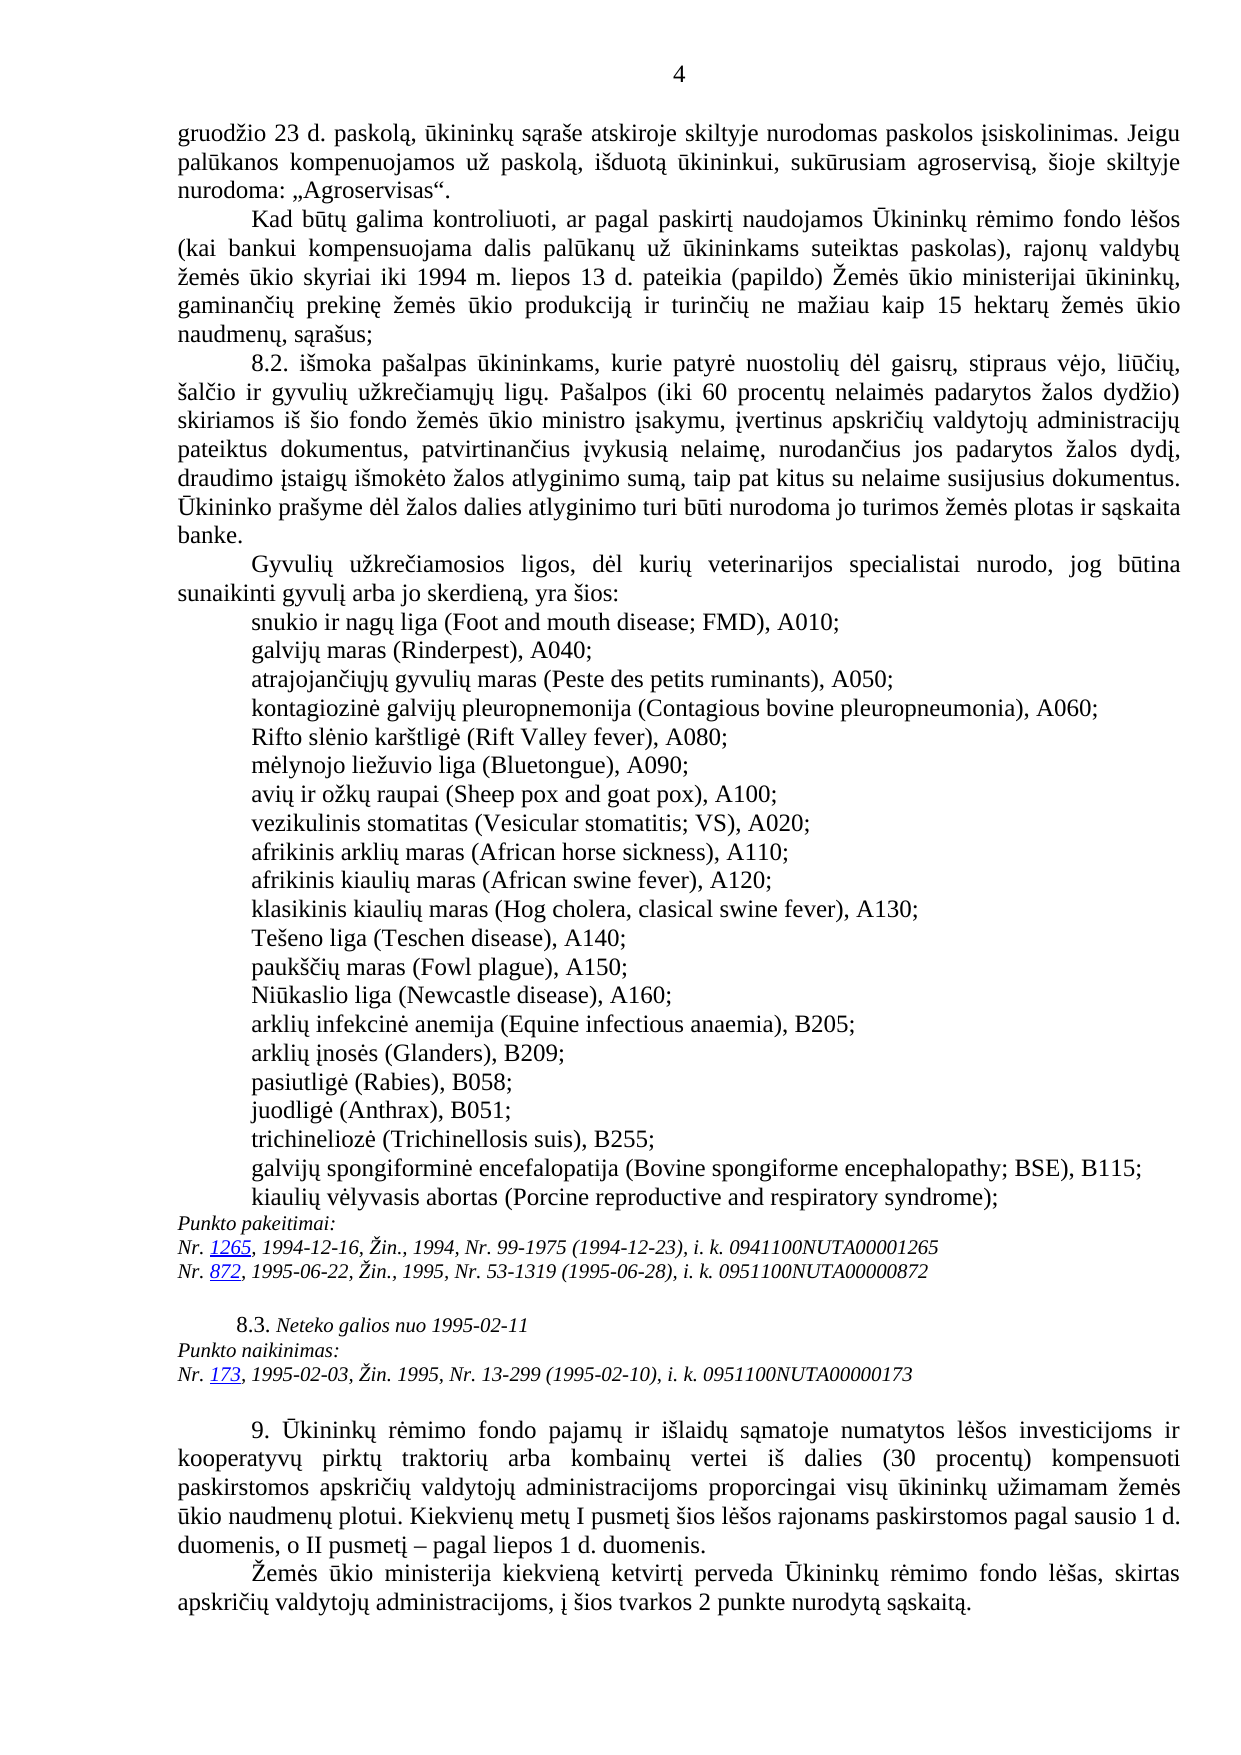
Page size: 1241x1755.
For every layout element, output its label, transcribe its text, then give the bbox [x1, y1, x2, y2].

text paukščių maras (Fowl plague), A150; [177, 952, 1181, 981]
text avių ir ožkų raupai (Sheep pox and goat pox), A100; [177, 779, 1181, 808]
text arklių įnosės (Glanders), B209; [177, 1038, 1181, 1067]
text 8.3. Neteko galios nuo 1995-02-11 [177, 1312, 1181, 1338]
text atrajojančiųjų gyvulių maras (Peste des petits ruminants), A050; [177, 664, 1181, 693]
text Nr. 173, 1995-02-03, Žin. 1995, Nr. 13-299 (1995-02-10), i. k. 0951100NUTA00000173 [177, 1362, 1181, 1386]
text 8.2. išmoka pašalpas ūkininkams, kurie patyrė nuostolių dėl gaisrų, stipraus vėjo, liūčių, šalčio ir gyvulių užkrečiamųjų ligų. Pašalpos (iki 60 procentų nelaimės padarytos žalos dydžio) skiriamos iš šio fondo žemės ūkio ministro įsakymu, įvertinus apskričių valdytojų administracijų pateiktus dokumentus, patvirtinančius įvykusią nelaimę, nurodančius jos padarytos žalos dydį, draudimo įstaigų išmokėto žalos atlyginimo sumą, taip pat kitus su nelaime susijusius dokumentus. Ūkininko prašyme dėl žalos dalies atlyginimo turi būti nurodoma jo turimos žemės plotas ir sąskaita banke. [177, 348, 1181, 549]
text Punkto pakeitimai: [177, 1211, 1181, 1235]
text Nr. 1265, 1994-12-16, Žin., 1994, Nr. 99-1975 (1994-12-23), i. k. 0941100NUTA00001265 [177, 1235, 1181, 1259]
text kiaulių vėlyvasis abortas (Porcine reproductive and respiratory syndrome); [177, 1182, 1181, 1211]
text mėlynojo liežuvio liga (Bluetongue), A090; [177, 751, 1181, 779]
text afrikinis kiaulių maras (African swine fever), A120; [177, 866, 1181, 894]
text Nr. 872, 1995-06-22, Žin., 1995, Nr. 53-1319 (1995-06-28), i. k. 0951100NUTA00000872 [177, 1259, 1181, 1283]
text galvijų maras (Rinderpest), A040; [177, 636, 1181, 664]
text kontagiozinė galvijų pleuropnemonija (Contagious bovine pleuropneumonia), A060; [177, 693, 1181, 722]
text gruodžio 23 d. paskolą, ūkininkų sąraše atskiroje skiltyje nurodomas paskolos įsiskolinimas. Jeigu palūkanos kompenuojamos už paskolą, išduotą ūkininkui, sukūrusiam agroservisą, šioje skiltyje nurodoma: „Agroservisas“. [177, 118, 1181, 204]
text juodligė (Anthrax), B051; [177, 1096, 1181, 1124]
text arklių infekcinė anemija (Equine infectious anaemia), B205; [177, 1009, 1181, 1038]
text afrikinis arklių maras (African horse sickness), A110; [177, 837, 1181, 866]
text pasiutligė (Rabies), B058; [177, 1067, 1181, 1096]
text Rifto slėnio karštligė (Rift Valley fever), A080; [177, 722, 1181, 751]
text Gyvulių užkrečiamosios ligos, dėl kurių veterinarijos specialistai nurodo, jog būtina sunaikinti gyvulį arba jo skerdieną, yra šios: [177, 549, 1181, 607]
text snukio ir nagų liga (Foot and mouth disease; FMD), A010; [177, 607, 1181, 636]
text galvijų spongiforminė encefalopatija (Bovine spongiforme encephalopathy; BSE), B115; [177, 1153, 1181, 1182]
text Niūkaslio liga (Newcastle disease), A160; [177, 981, 1181, 1009]
text klasikinis kiaulių maras (Hog cholera, clasical swine fever), A130; [177, 894, 1181, 923]
text vezikulinis stomatitas (Vesicular stomatitis; VS), A020; [177, 808, 1181, 837]
text Punkto naikinimas: [177, 1338, 1181, 1362]
text trichineliozė (Trichinellosis suis), B255; [177, 1124, 1181, 1153]
text Kad būtų galima kontroliuoti, ar pagal paskirtį naudojamos Ūkininkų rėmimo fondo lėšos (kai bankui kompensuojama dalis palūkanų už ūkininkams suteiktas paskolas), rajonų valdybų žemės ūkio skyriai iki 1994 m. liepos 13 d. pateikia (papildo) Žemės ūkio ministerijai ūkininkų, gaminančių prekinę žemės ūkio produkciją ir turinčių ne mažiau kaip 15 hektarų žemės ūkio naudmenų, sąrašus; [177, 204, 1181, 348]
text Žemės ūkio ministerija kiekvieną ketvirtį perveda Ūkininkų rėmimo fondo lėšas, skirtas apskričių valdytojų administracijoms, į šios tvarkos 2 punkte nurodytą sąskaitą. [177, 1558, 1181, 1616]
text 9. Ūkininkų rėmimo fondo pajamų ir išlaidų sąmatoje numatytos lėšos investicijoms ir kooperatyvų pirktų traktorių arba kombainų vertei iš dalies (30 procentų) kompensuoti paskirstomos apskričių valdytojų administracijoms proporcingai visų ūkininkų užimamam žemės ūkio naudmenų plotui. Kiekvienų metų I pusmetį šios lėšos rajonams paskirstomos pagal sausio 1 d. duomenis, o II pusmetį – pagal liepos 1 d. duomenis. [177, 1415, 1181, 1558]
text Tešeno liga (Teschen disease), A140; [177, 923, 1181, 952]
